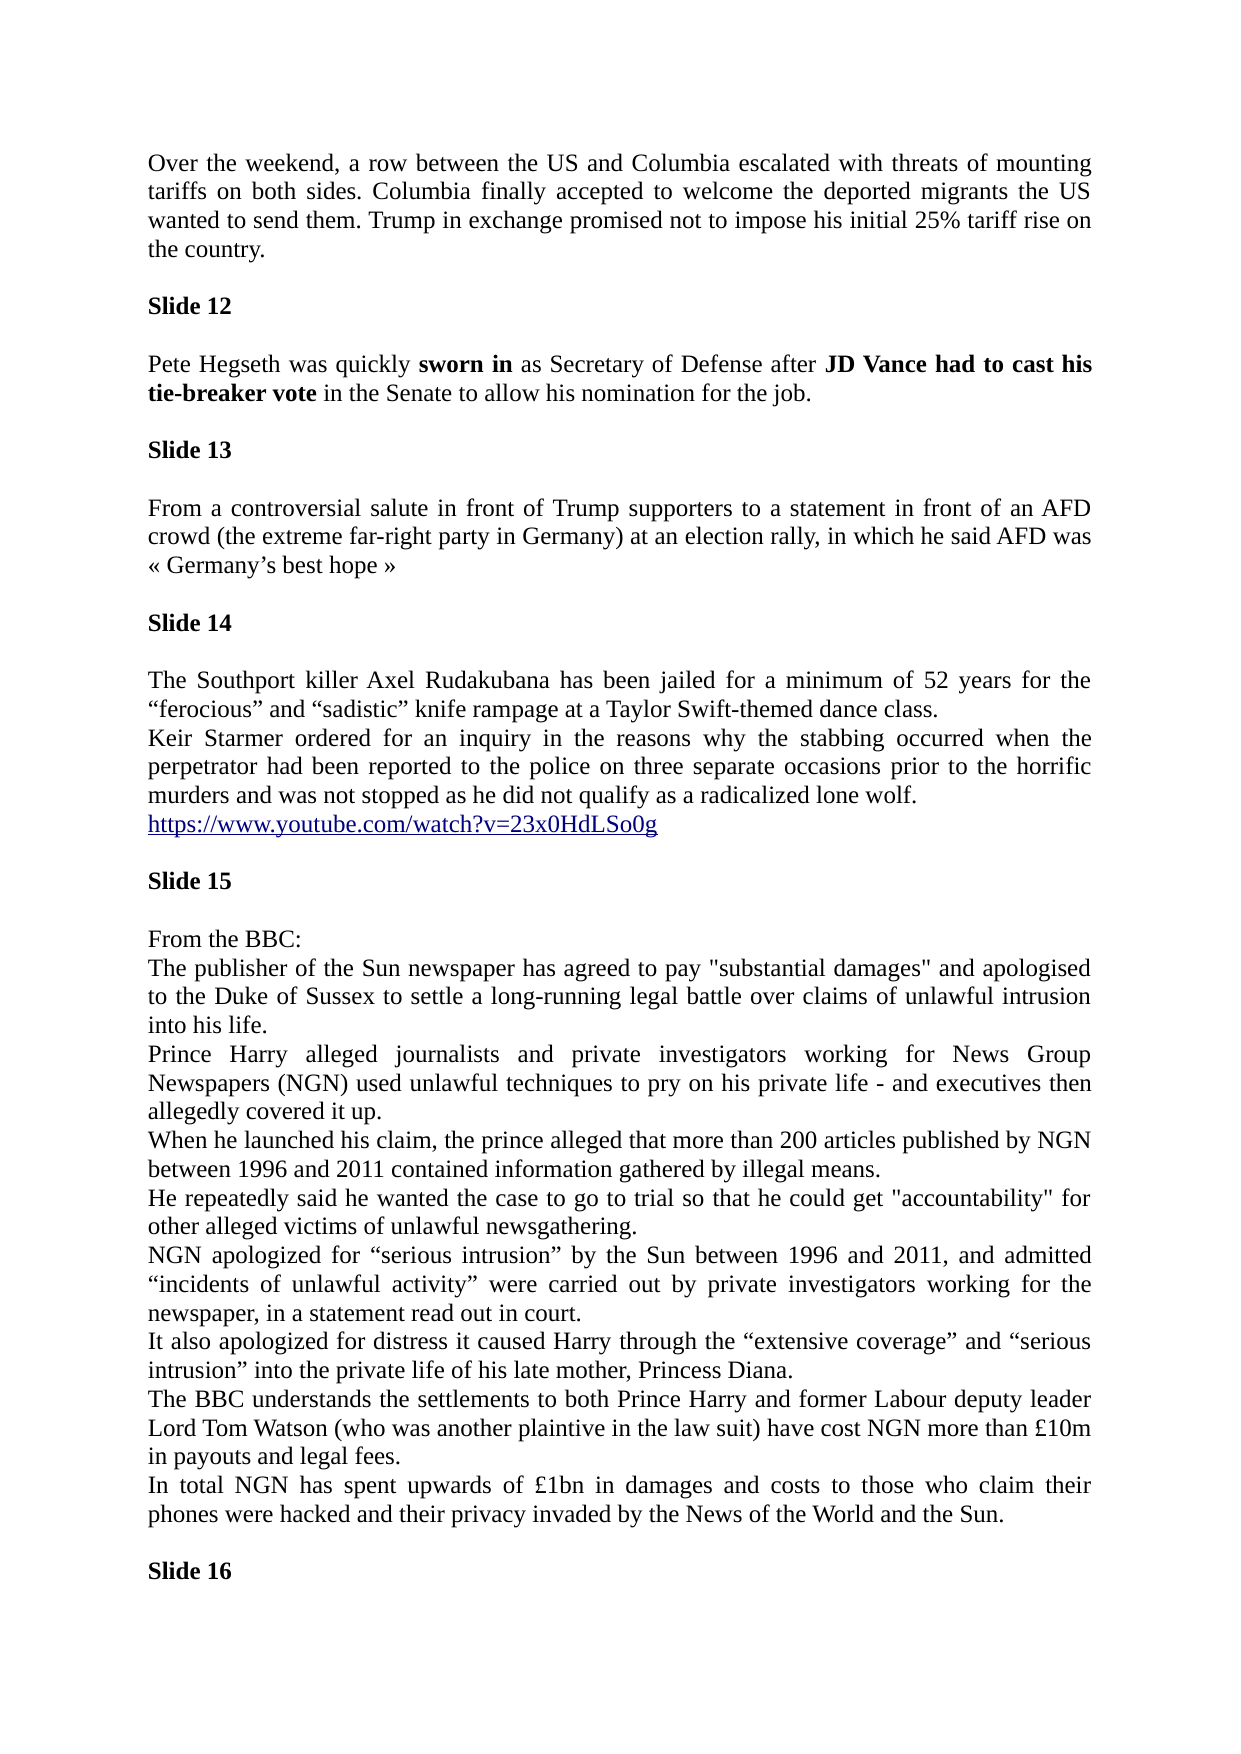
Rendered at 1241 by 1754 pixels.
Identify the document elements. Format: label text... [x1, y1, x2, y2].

text Keir Starmer ordered for an inquiry in the reasons why the stabbing occurred when the perpetrator had been reported to the police on three separate occasions prior to the horrific murders and was not stopped as he did not qualify as a radicalized lone wolf. [148, 723, 1093, 809]
text The Southport killer Axel Rudakubana has been jailed for a minimum of 52 years for the “ferocious” and “sadistic” knife rampage at a Taylor Swift-themed dance class. [148, 665, 1093, 723]
text Slide 14 [148, 608, 1093, 636]
text He repeatedly said he wanted the case to go to trial so that he could get "accountability" for other alleged victims of unlawful newsgathering. [148, 1183, 1093, 1240]
text From a controversial salute in front of Trump supporters to a statement in front of an AFD crowd (the extreme far-right party in Germany) at an election rally, in which he said AFD was « Germany’s best hope » [148, 493, 1093, 579]
text Slide 15 [148, 866, 1093, 895]
text Pete Hegseth was quickly sworn in as Secretary of Defense after JD Vance had to cast his tie-breaker vote in the Senate to allow his nomination for the job. [148, 349, 1093, 406]
text Slide 16 [148, 1556, 1093, 1585]
text Slide 13 [148, 435, 1093, 464]
text The publisher of the Sun newspaper has agreed to pay "substantial damages" and apologised to the Duke of Sussex to settle a long-running legal battle over claims of unlawful intrusion into his life. [148, 953, 1093, 1039]
text It also apologized for distress it caused Harry through the “extensive coverage” and “serious intrusion” into the private life of his late mother, Princess Diana. [148, 1326, 1093, 1384]
text From the BBC: [148, 924, 1093, 953]
text In total NGN has spent upwards of £1bn in damages and costs to those who claim their phones were hacked and their privacy invaded by the News of the World and the Sun. [148, 1470, 1093, 1528]
text NGN apologized for “serious intrusion” by the Sun between 1996 and 2011, and admitted “incidents of unlawful activity” were carried out by private investigators working for the newspaper, in a statement read out in court. [148, 1240, 1093, 1326]
text When he launched his claim, the prince alleged that more than 200 articles published by NGN between 1996 and 2011 contained information gathered by illegal means. [148, 1125, 1093, 1183]
text Prince Harry alleged journalists and private investigators working for News Group Newspapers (NGN) used unlawful techniques to pry on his private life - and executives then allegedly covered it up. [148, 1039, 1093, 1125]
text Over the weekend, a row between the US and Columbia escalated with threats of mounting tariffs on both sides. Columbia finally accepted to welcome the deported migrants the US wanted to send them. Trump in exchange promised not to impose his initial 25% tariff rise on the country. [148, 148, 1093, 263]
text Slide 12 [148, 291, 1093, 320]
text https://www.youtube.com/watch?v=23x0HdLSo0g [148, 809, 1093, 838]
text The BBC understands the settlements to both Prince Harry and former Labour deputy leader Lord Tom Watson (who was another plaintive in the law suit) have cost NGN more than £10m in payouts and legal fees. [148, 1384, 1093, 1470]
